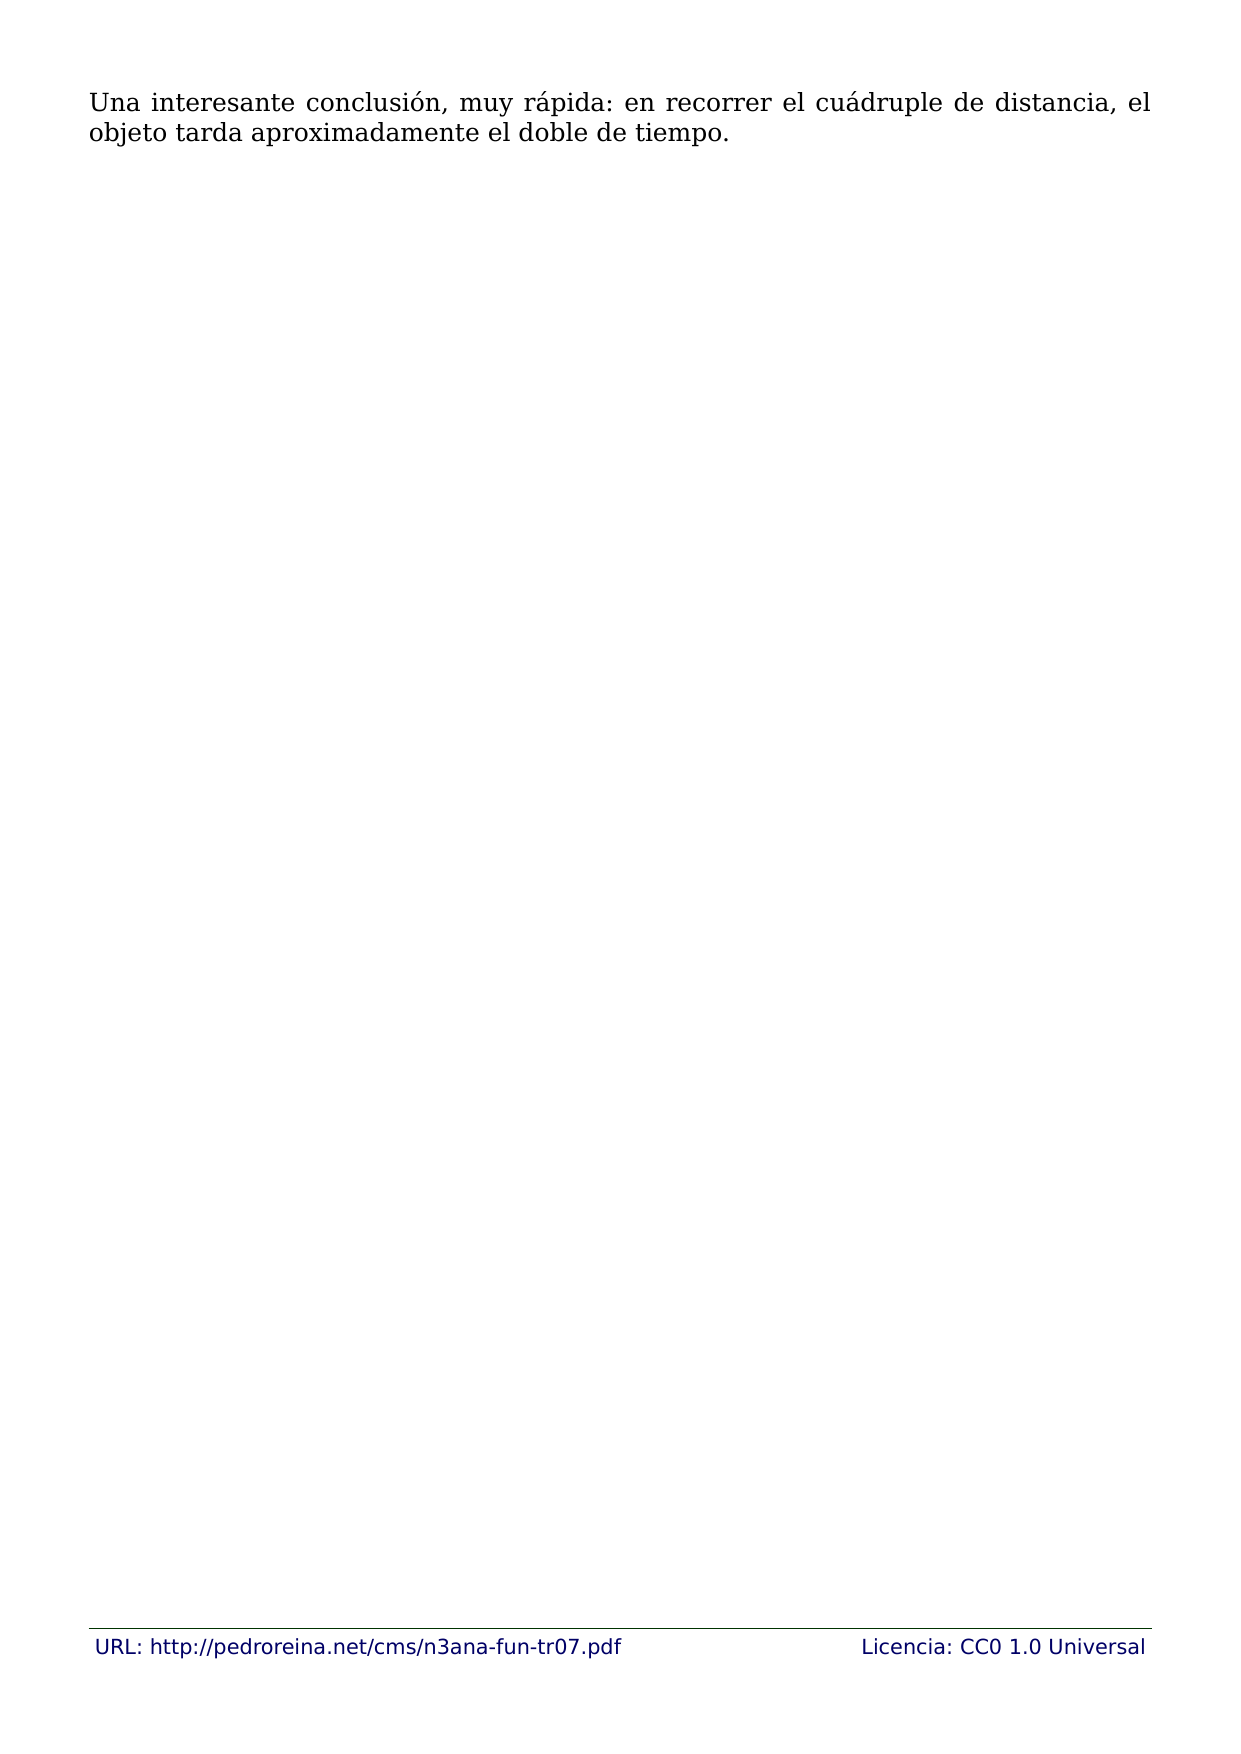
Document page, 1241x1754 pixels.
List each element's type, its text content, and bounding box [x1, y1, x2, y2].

text Una interesante conclusión, muy rápida: en recorrer el cuádruple de distancia, el objeto tarda aproximadamente el doble de tiempo. [88, 88, 1152, 147]
